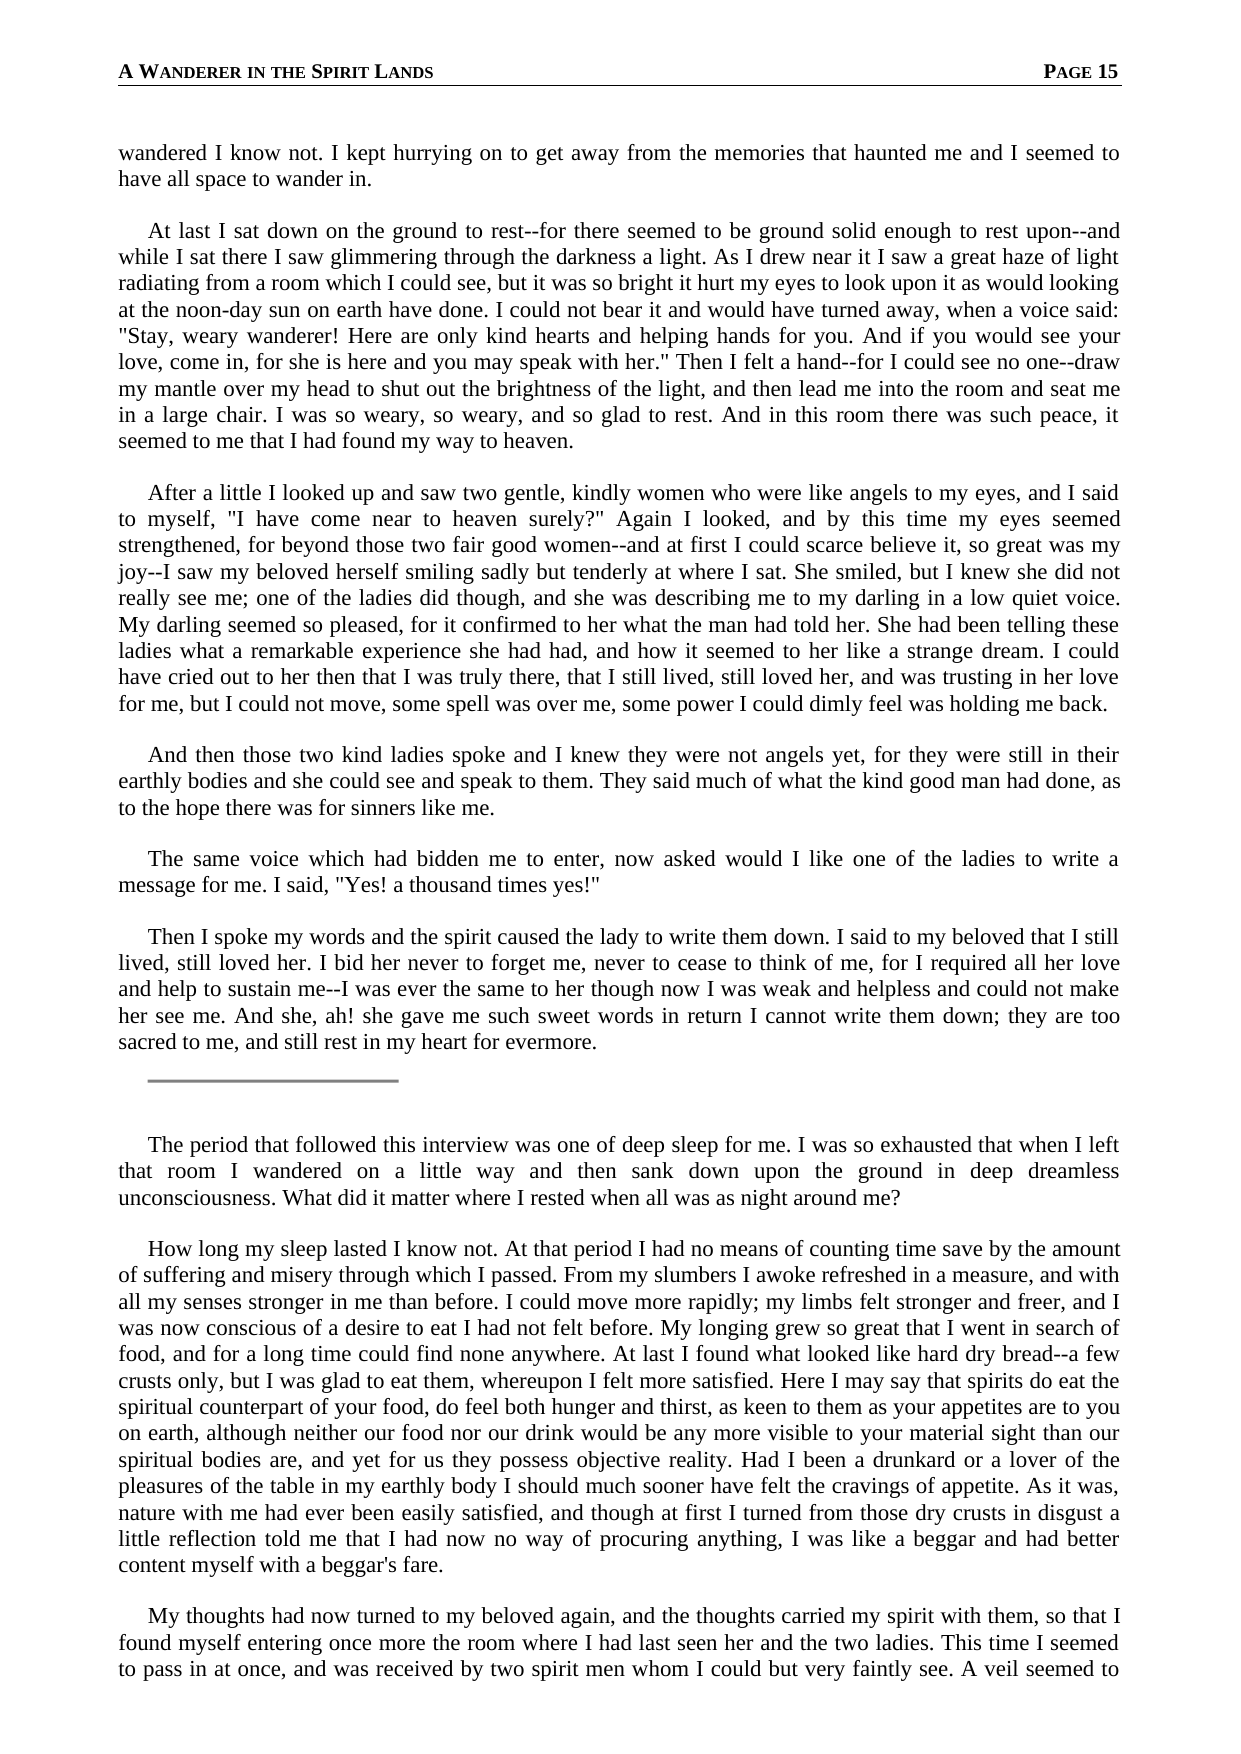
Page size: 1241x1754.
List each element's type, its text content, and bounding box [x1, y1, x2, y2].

text wandered I know not. I kept hurrying on to get away from the memories that haunted me and I seemed to have all space to wander in. [118, 139, 1122, 192]
text Then I spoke my words and the spirit caused the lady to write them down. I said to my beloved that I still lived, still loved her. I bid her never to forget me, never to cease to think of me, for I required all her love and help to sustain me--I was ever the same to her though now I was weak and helpless and could not make her see me. And she, ah! she gave me such sweet words in return I cannot write them down; they are too sacred to me, and still rest in my heart for evermore. [118, 923, 1122, 1054]
text The same voice which had bidden me to enter, now asked would I like one of the ladies to write a message for me. I said, "Yes! a thousand times yes!" [118, 845, 1122, 898]
text And then those two kind ladies spoke and I knew they were not angels yet, for they were still in their earthly bodies and she could see and speak to them. They said much of what the kind good man had done, as to the hope there was for sinners like me. [118, 741, 1122, 820]
text The period that followed this interview was one of deep sleep for me. I was so exhausted that when I left that room I wandered on a little way and then sank down upon the ground in deep dreamless unconsciousness. What did it matter where I rested when all was as night around me? [118, 1131, 1122, 1210]
text After a little I looked up and saw two gentle, kindly women who were like angels to my eyes, and I said to myself, "I have come near to heaven surely?" Again I looked, and by this time my eyes seemed strengthened, for beyond those two fair good women--and at first I could scarce believe it, so great was my joy--I saw my beloved herself smiling sadly but tenderly at where I sat. She smiled, but I knew she did not really see me; one of the ladies did though, and she was describing me to my darling in a low quiet voice. My darling seemed so pleased, for it confirmed to her what the man had told her. She had been telling these ladies what a remarkable experience she had had, and how it seemed to her like a strange dream. I could have cried out to her then that I was truly there, that I still lived, still loved her, and was trusting in her love for me, but I could not move, some spell was over me, some power I could dimly feel was holding me back. [118, 479, 1122, 716]
text My thoughts had now turned to my beloved again, and the thoughts carried my spirit with them, so that I found myself entering once more the room where I had last seen her and the two ladies. This time I seemed to pass in at once, and was received by two spirit men whom I could but very faintly see. A veil seemed to [118, 1603, 1122, 1682]
text How long my sleep lasted I know not. At that period I had no means of counting time save by the amount of suffering and misery through which I passed. From my slumbers I awoke refreshed in a measure, and with all my senses stronger in me than before. I could move more rapidly; my limbs felt stronger and freer, and I was now conscious of a desire to eat I had not felt before. My longing grew so great that I went in search of food, and for a long time could find none anywhere. At last I found what looked like hard dry bread--a few crusts only, but I was glad to eat them, whereupon I felt more satisfied. Here I may say that spirits do eat the spiritual counterpart of your food, do feel both hunger and thirst, as keen to them as your appetites are to you on earth, although neither our food nor our drink would be any more visible to your material sight than our spiritual bodies are, and yet for us they possess objective reality. Had I been a drunkard or a lover of the pleasures of the table in my earthly body I should much sooner have felt the cravings of appetite. As it was, nature with me had ever been easily satisfied, and though at first I turned from those dry crusts in disgust a little reflection told me that I had now no way of procuring anything, I was like a beggar and had better content myself with a beggar's fare. [118, 1235, 1122, 1578]
text At last I sat down on the ground to rest--for there seemed to be ground solid enough to rest upon--and while I sat there I saw glimmering through the darkness a light. As I drew near it I saw a great haze of light radiating from a room which I could see, but it was so bright it hurt my eyes to look upon it as would looking at the noon-day sun on earth have done. I could not bear it and would have turned away, when a voice said: "Stay, weary wanderer! Here are only kind hearts and helping hands for you. And if you would see your love, come in, for she is here and you may speak with her." Then I felt a hand--for I could see no one--draw my mantle over my head to shut out the brightness of the light, and then lead me into the room and seat me in a large chair. I was so weary, so weary, and so glad to rest. And in this room there was such peace, it seemed to me that I had found my way to heaven. [118, 217, 1122, 454]
